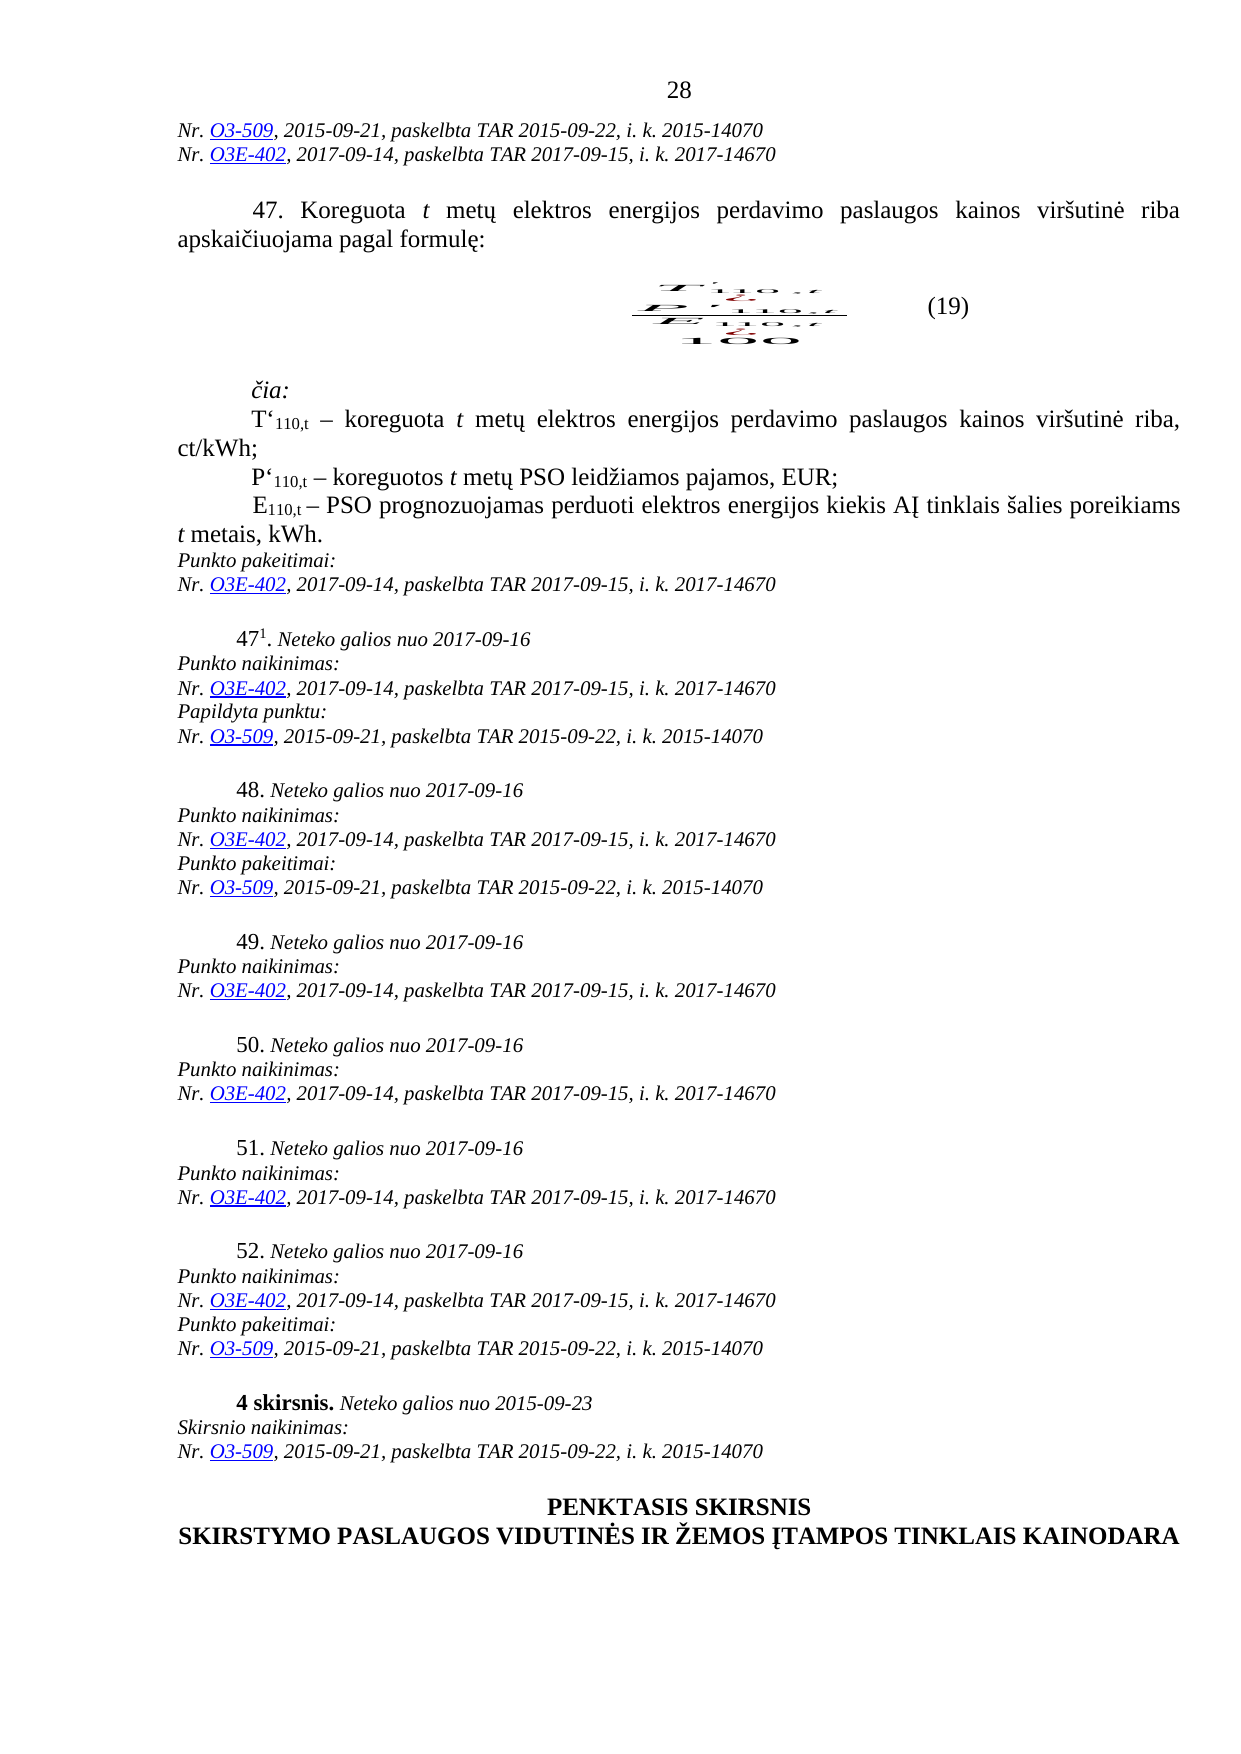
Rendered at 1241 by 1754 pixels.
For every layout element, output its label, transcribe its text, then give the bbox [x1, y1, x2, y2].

text Nr. O3E-402, 2017-09-14, paskelbta TAR 2017-09-15, i. k. 2017-14670 [177, 827, 1181, 851]
text Nr. O3-509, 2015-09-21, paskelbta TAR 2015-09-22, i. k. 2015-14070 [177, 1439, 1181, 1463]
text Nr. O3E-402, 2017-09-14, paskelbta TAR 2017-09-15, i. k. 2017-14670 [177, 572, 1181, 596]
text (19) [177, 281, 1181, 347]
text Nr. O3E-402, 2017-09-14, paskelbta TAR 2017-09-15, i. k. 2017-14670 [177, 1288, 1181, 1312]
text T‘110,t – koreguota t metų elektros energijos perdavimo paslaugos kainos viršutinė riba, ct/kWh; [177, 404, 1181, 462]
text Punkto naikinimas: [177, 1057, 1181, 1081]
text Punkto pakeitimai: [177, 851, 1181, 875]
text Punkto pakeitimai: [177, 1312, 1181, 1336]
text 52. Neteko galios nuo 2017-09-16 [177, 1237, 1181, 1264]
text 51. Neteko galios nuo 2017-09-16 [177, 1134, 1181, 1161]
text Nr. O3-509, 2015-09-21, paskelbta TAR 2015-09-22, i. k. 2015-14070 [177, 875, 1181, 899]
text Nr. O3E-402, 2017-09-14, paskelbta TAR 2017-09-15, i. k. 2017-14670 [177, 978, 1181, 1002]
text Punkto naikinimas: [177, 1264, 1181, 1288]
text PENKTASIS SKIRSNIS [177, 1492, 1181, 1521]
text 48. Neteko galios nuo 2017-09-16 [177, 776, 1181, 803]
text čia: [177, 376, 1181, 404]
text Nr. O3E-402, 2017-09-14, paskelbta TAR 2017-09-15, i. k. 2017-14670 [177, 1081, 1181, 1105]
text E110,t – PSO prognozuojamas perduoti elektros energijos kiekis AĮ tinklais šalies poreikiams t metais, kWh. [177, 491, 1181, 548]
text SKIRSTYMO PASLAUGOS VIDUTINĖS IR ŽEMOS ĮTAMPOS TINKLAIS KAINODARA [177, 1521, 1181, 1549]
text Nr. O3E-402, 2017-09-14, paskelbta TAR 2017-09-15, i. k. 2017-14670 [177, 675, 1181, 699]
text Skirsnio naikinimas: [177, 1415, 1181, 1439]
text Nr. O3E-402, 2017-09-14, paskelbta TAR 2017-09-15, i. k. 2017-14670 [177, 142, 1181, 166]
text Nr. O3-509, 2015-09-21, paskelbta TAR 2015-09-22, i. k. 2015-14070 [177, 118, 1181, 142]
text 49. Neteko galios nuo 2017-09-16 [177, 928, 1181, 954]
text Punkto naikinimas: [177, 803, 1181, 827]
text 471. Neteko galios nuo 2017-09-16 [177, 625, 1181, 651]
text 47. Koreguota t metų elektros energijos perdavimo paslaugos kainos viršutinė riba apskaičiuojama pagal formulę: [177, 195, 1181, 252]
text 4 skirsnis. Neteko galios nuo 2015-09-23 [177, 1389, 1181, 1415]
text Punkto naikinimas: [177, 651, 1181, 675]
text Papildyta punktu: [177, 699, 1181, 723]
text Punkto pakeitimai: [177, 548, 1181, 572]
text Nr. O3-509, 2015-09-21, paskelbta TAR 2015-09-22, i. k. 2015-14070 [177, 723, 1181, 748]
text Nr. O3-509, 2015-09-21, paskelbta TAR 2015-09-22, i. k. 2015-14070 [177, 1336, 1181, 1360]
text Nr. O3E-402, 2017-09-14, paskelbta TAR 2017-09-15, i. k. 2017-14670 [177, 1184, 1181, 1209]
text Punkto naikinimas: [177, 954, 1181, 978]
text 50. Neteko galios nuo 2017-09-16 [177, 1031, 1181, 1057]
text Punkto naikinimas: [177, 1161, 1181, 1184]
text P‘110,t – koreguotos t metų PSO leidžiamos pajamos, EUR; [177, 462, 1181, 491]
